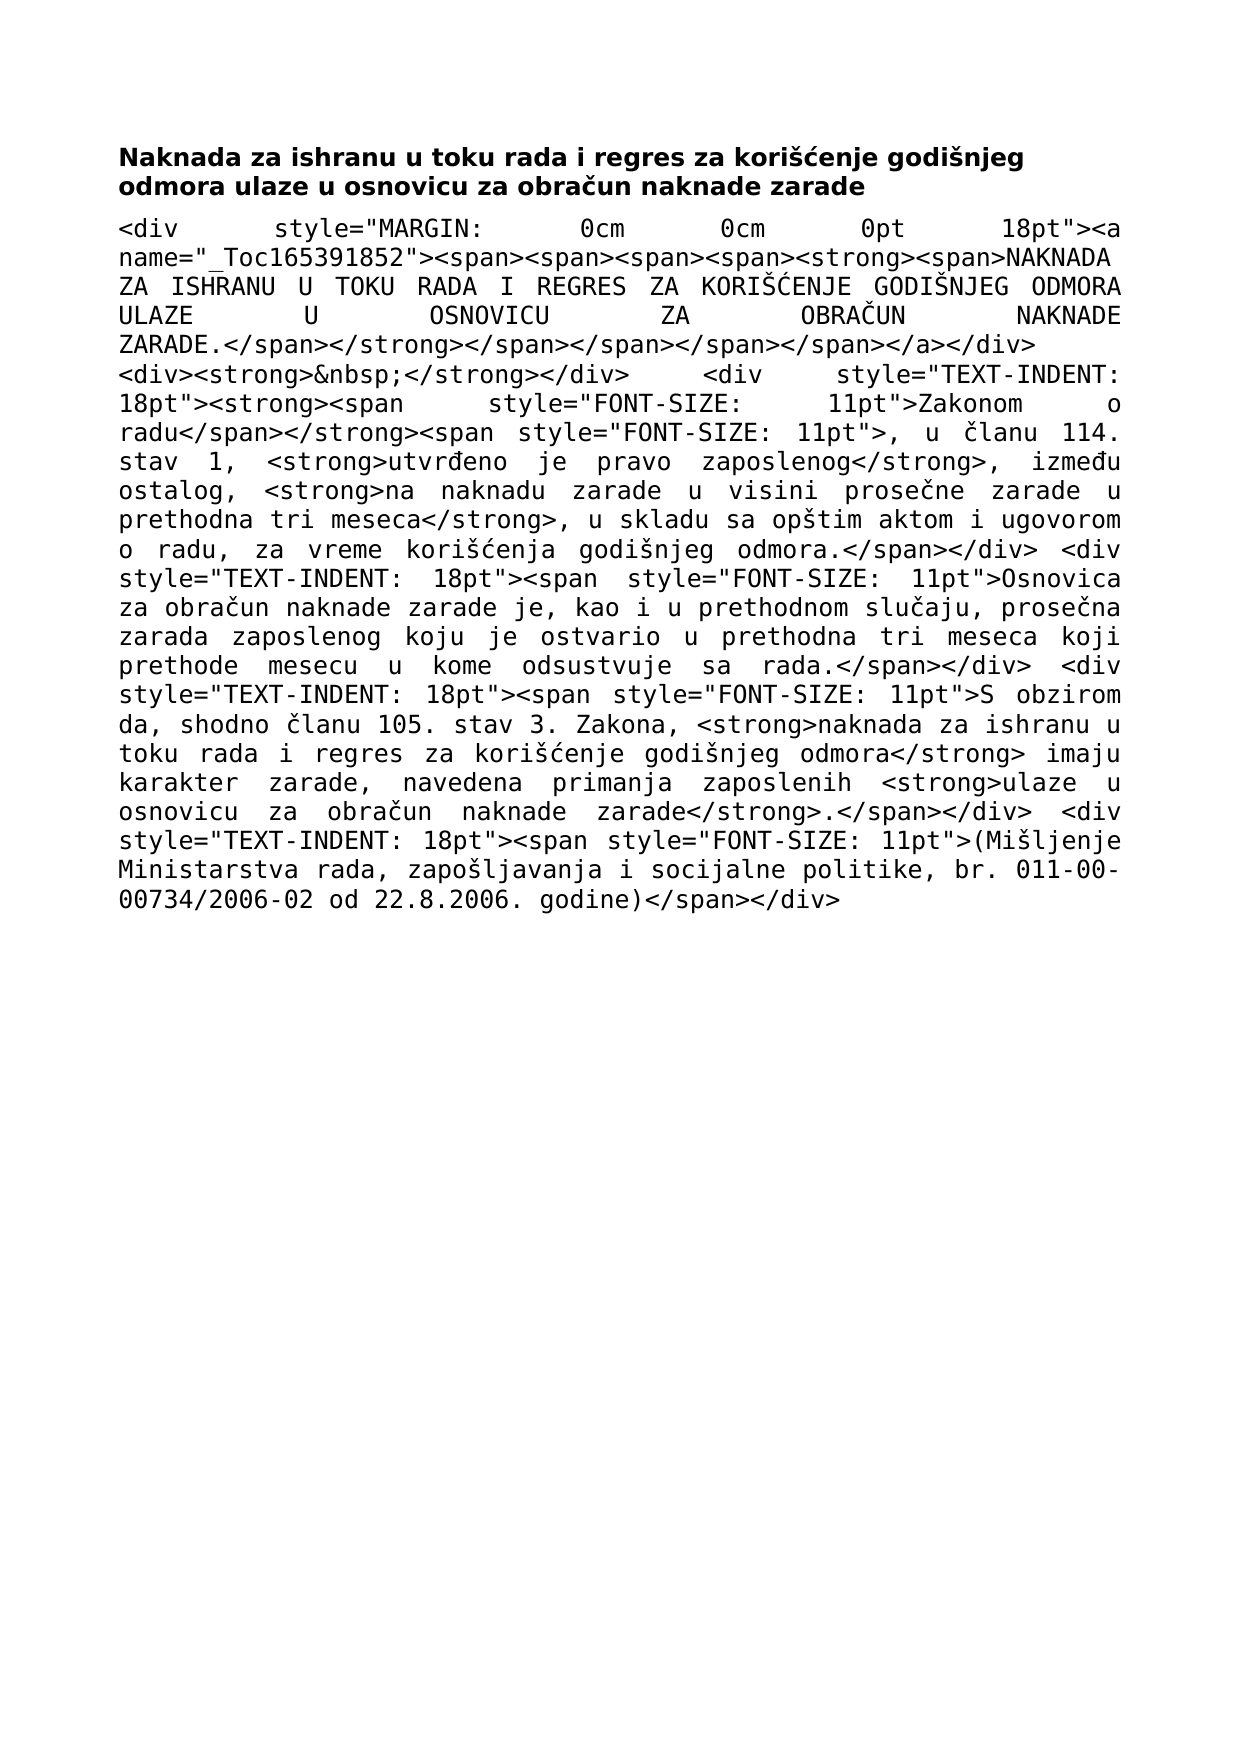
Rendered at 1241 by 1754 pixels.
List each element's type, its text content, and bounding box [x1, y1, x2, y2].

subtitle Naknada za ishranu u toku rada i regres za korišćenje godišnjeg odmora ulaze u osnovicu za obračun naknade zarade [118, 143, 1122, 201]
text <div style="MARGIN: 0cm 0cm 0pt 18pt"><a name="_Toc165391852"><span><span><span><span><strong><span>NAKNADA ZA ISHRANU U TOKU RADA I REGRES ZA KORIŠĆENJE GODIŠNJEG ODMORA ULAZE U OSNOVICU ZA OBRAČUN NAKNADE ZARADE.</span></strong></span></span></span></span></a></div> <div><strong>&nbsp;</strong></div> <div style="TEXT-INDENT: 18pt"><strong><span style="FONT-SIZE: 11pt">Zakonom o radu</span></strong><span style="FONT-SIZE: 11pt">, u članu 114. stav 1, <strong>utvrđeno je pravo zaposlenog</strong>, između ostalog, <strong>na naknadu zarade u visini prosečne zarade u prethodna tri meseca</strong>, u skladu sa opštim aktom i ugovorom o radu, za vreme korišćenja godišnjeg odmora.</span></div> <div style="TEXT-INDENT: 18pt"><span style="FONT-SIZE: 11pt">Osnovica za obračun naknade zarade je, kao i u prethodnom slučaju, prosečna zarada zaposlenog koju je ostvario u prethodna tri meseca koji prethode mesecu u kome odsustvuje sa rada.</span></div> <div style="TEXT-INDENT: 18pt"><span style="FONT-SIZE: 11pt">S obzirom da, shodno članu 105. stav 3. Zakona, <strong>naknada za ishranu u toku rada i regres za korišćenje godišnjeg odmora</strong> imaju karakter zarade, navedena primanja zaposlenih <strong>ulaze u osnovicu za obračun naknade zarade</strong>.</span></div> <div style="TEXT-INDENT: 18pt"><span style="FONT-SIZE: 11pt">(Mišljenje Ministarstva rada, zapošljavanja i socijalne politike, br. 011-00-00734/2006-02 od 22.8.2006. godine)</span></div> [118, 214, 1122, 914]
